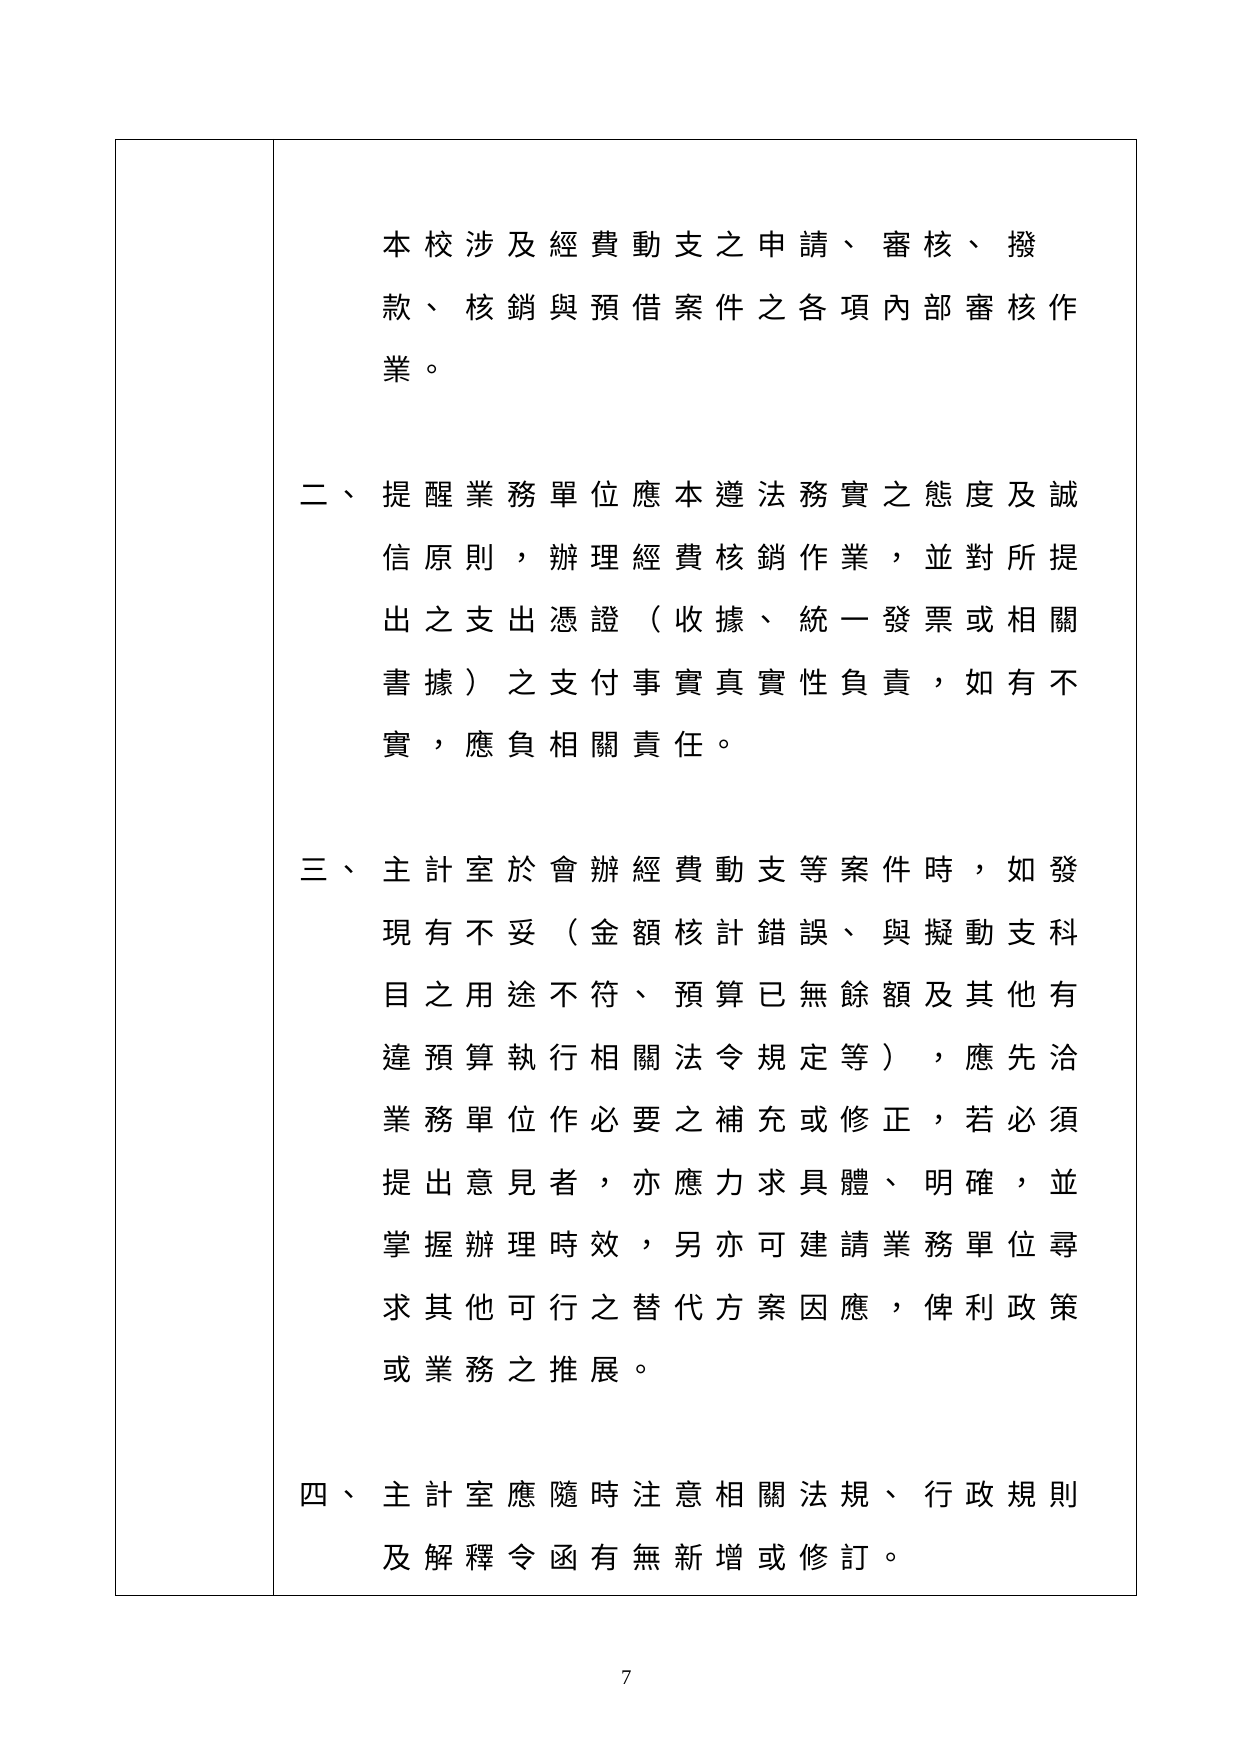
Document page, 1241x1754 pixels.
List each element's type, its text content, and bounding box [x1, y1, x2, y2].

table_cell [116, 140, 273, 1595]
table_cell 本校涉及經費動支之申請、審核、撥款、核銷與預借案件之各項內部審核作業。 二、提醒業務單位應本遵法務實之態度及誠信原則，辦理經費核銷作業，並對所提出之支出憑證（收據、統一發票或相關書據）之支付事實真實性負責，如有不實，應負相關責任。 三、主計室於會辦經費動支等案件時，如發現有不妥（金額核計錯誤、與擬動支科目之用途不符、預算已無餘額及其他有違預算執行相關法令規定等），應先洽業務單位作必要之補充或修正，若必須提出意見者，亦應力求具體、明確，並掌握辦理時效，另亦可建請業務單位尋求其他可行之替代方案因應，俾利政策或業務之推展。 四、主計室應隨時注意相關法規、行政規則及解釋令函有無新增或修訂。 [274, 140, 1136, 1595]
